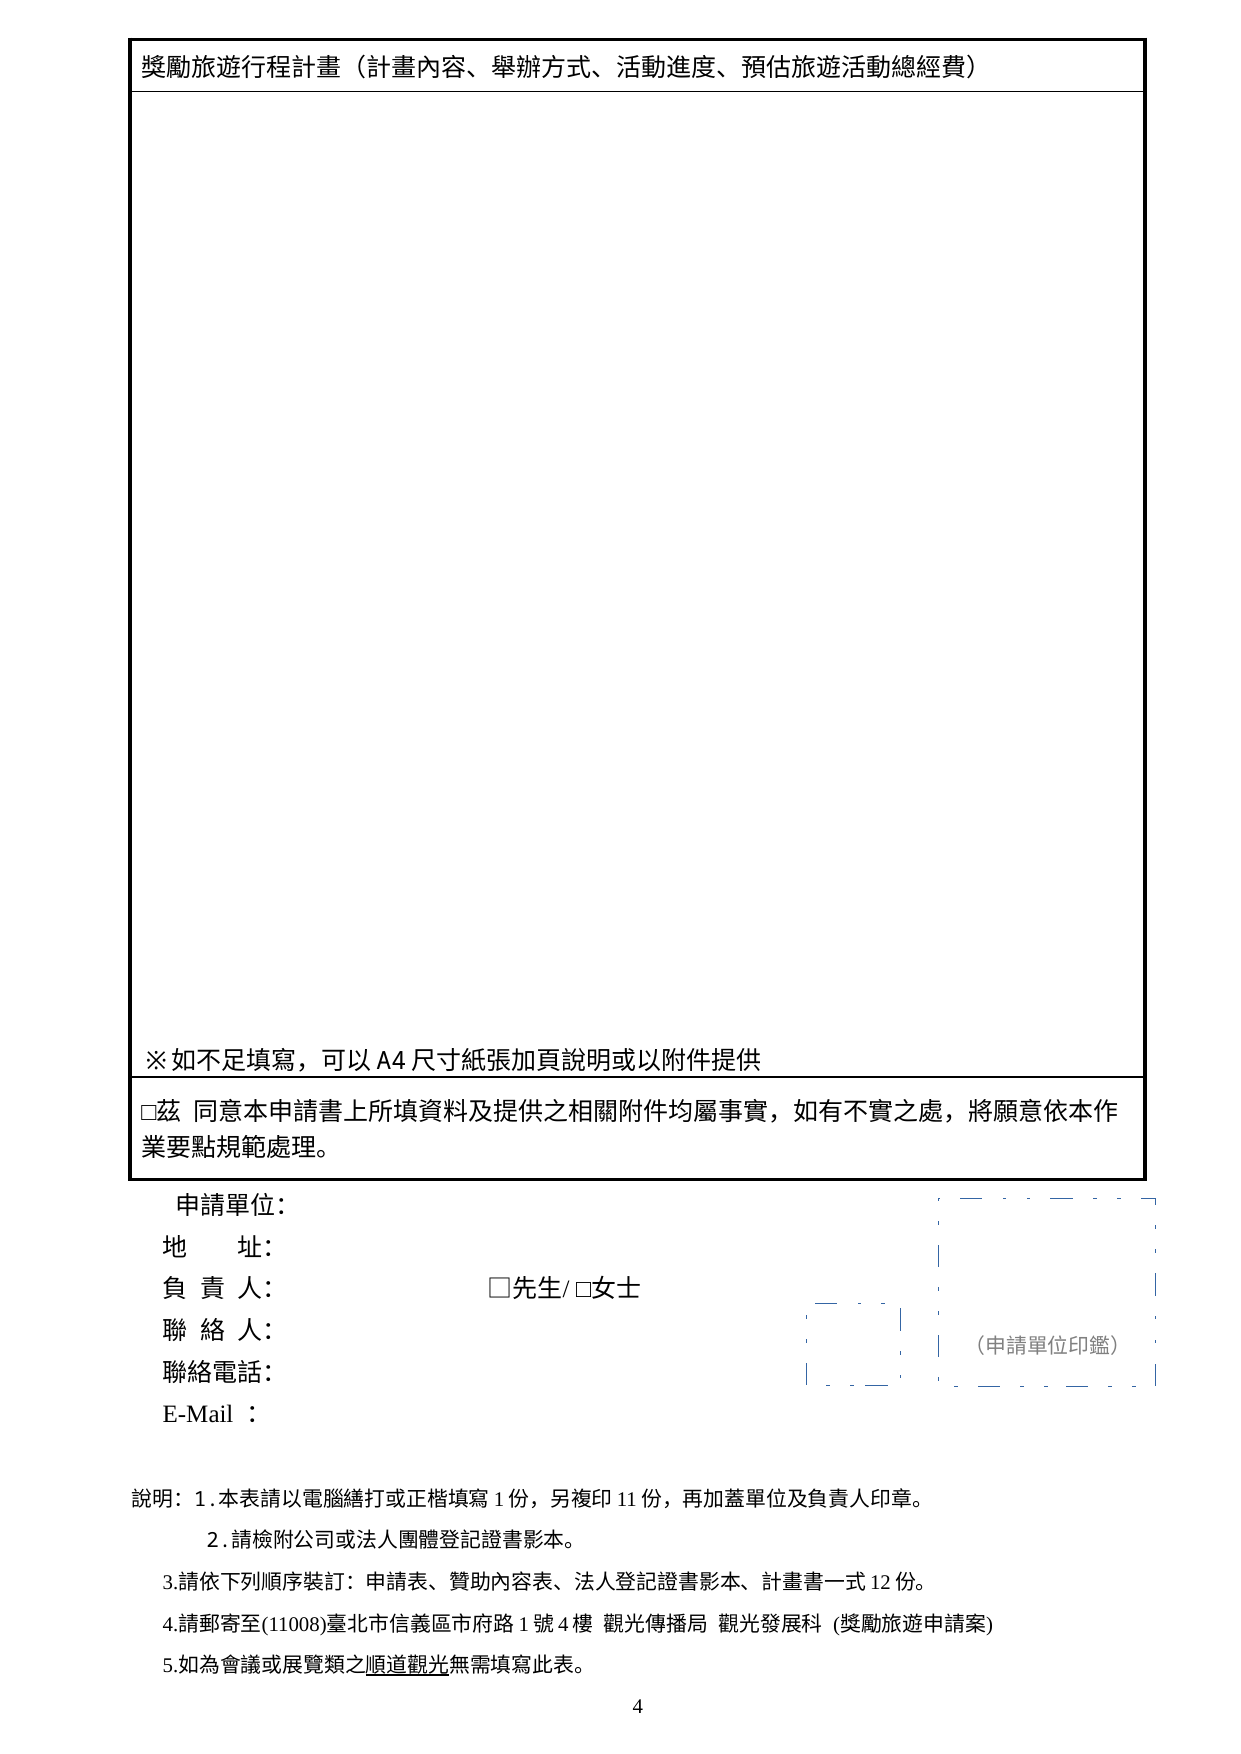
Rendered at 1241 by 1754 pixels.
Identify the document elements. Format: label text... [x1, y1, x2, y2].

text 2.請檢附公司或法人團體登記證書影本。 [131, 1514, 1146, 1556]
text 聯 絡 人： [150, 1306, 806, 1348]
text 3.請依下列順序裝訂：申請表、贊助內容表、法人登記證書影本、計畫書一式12份。 [131, 1556, 1146, 1598]
table_cell ※如不足填寫，可以A4尺寸紙張加頁說明或以附件提供 [132, 92, 1143, 1076]
text （申請單位印鑑） [963, 1320, 1132, 1362]
text 聯絡電話： [150, 1348, 1125, 1389]
text 5.如為會議或展覽類之順道觀光無需填寫此表。 [131, 1639, 1162, 1681]
text 地 址： [150, 1223, 938, 1264]
text 說明：1.本表請以電腦繕打或正楷填寫1份，另複印11份，再加蓋單位及負責人印章。 [131, 1473, 1146, 1514]
table_cell □茲 同意本申請書上所填資料及提供之相關附件均屬事實，如有不實之處，將願意依本作業要點規範處理。 [132, 1078, 1143, 1178]
text 4.請郵寄至(11008)臺北市信義區市府路1號4樓 觀光傳播局 觀光發展科 (獎勵旅遊申請案) [131, 1598, 1162, 1639]
table_cell 獎勵旅遊行程計畫（計畫內容、舉辦方式、活動進度、預估旅遊活動總經費） [132, 41, 1143, 91]
text E-Mail ： [150, 1389, 1125, 1431]
text [901, 1306, 938, 1348]
text 負 責 人： □先生/ □女士 [150, 1264, 938, 1306]
text 申請單位： [94, 1181, 1125, 1223]
